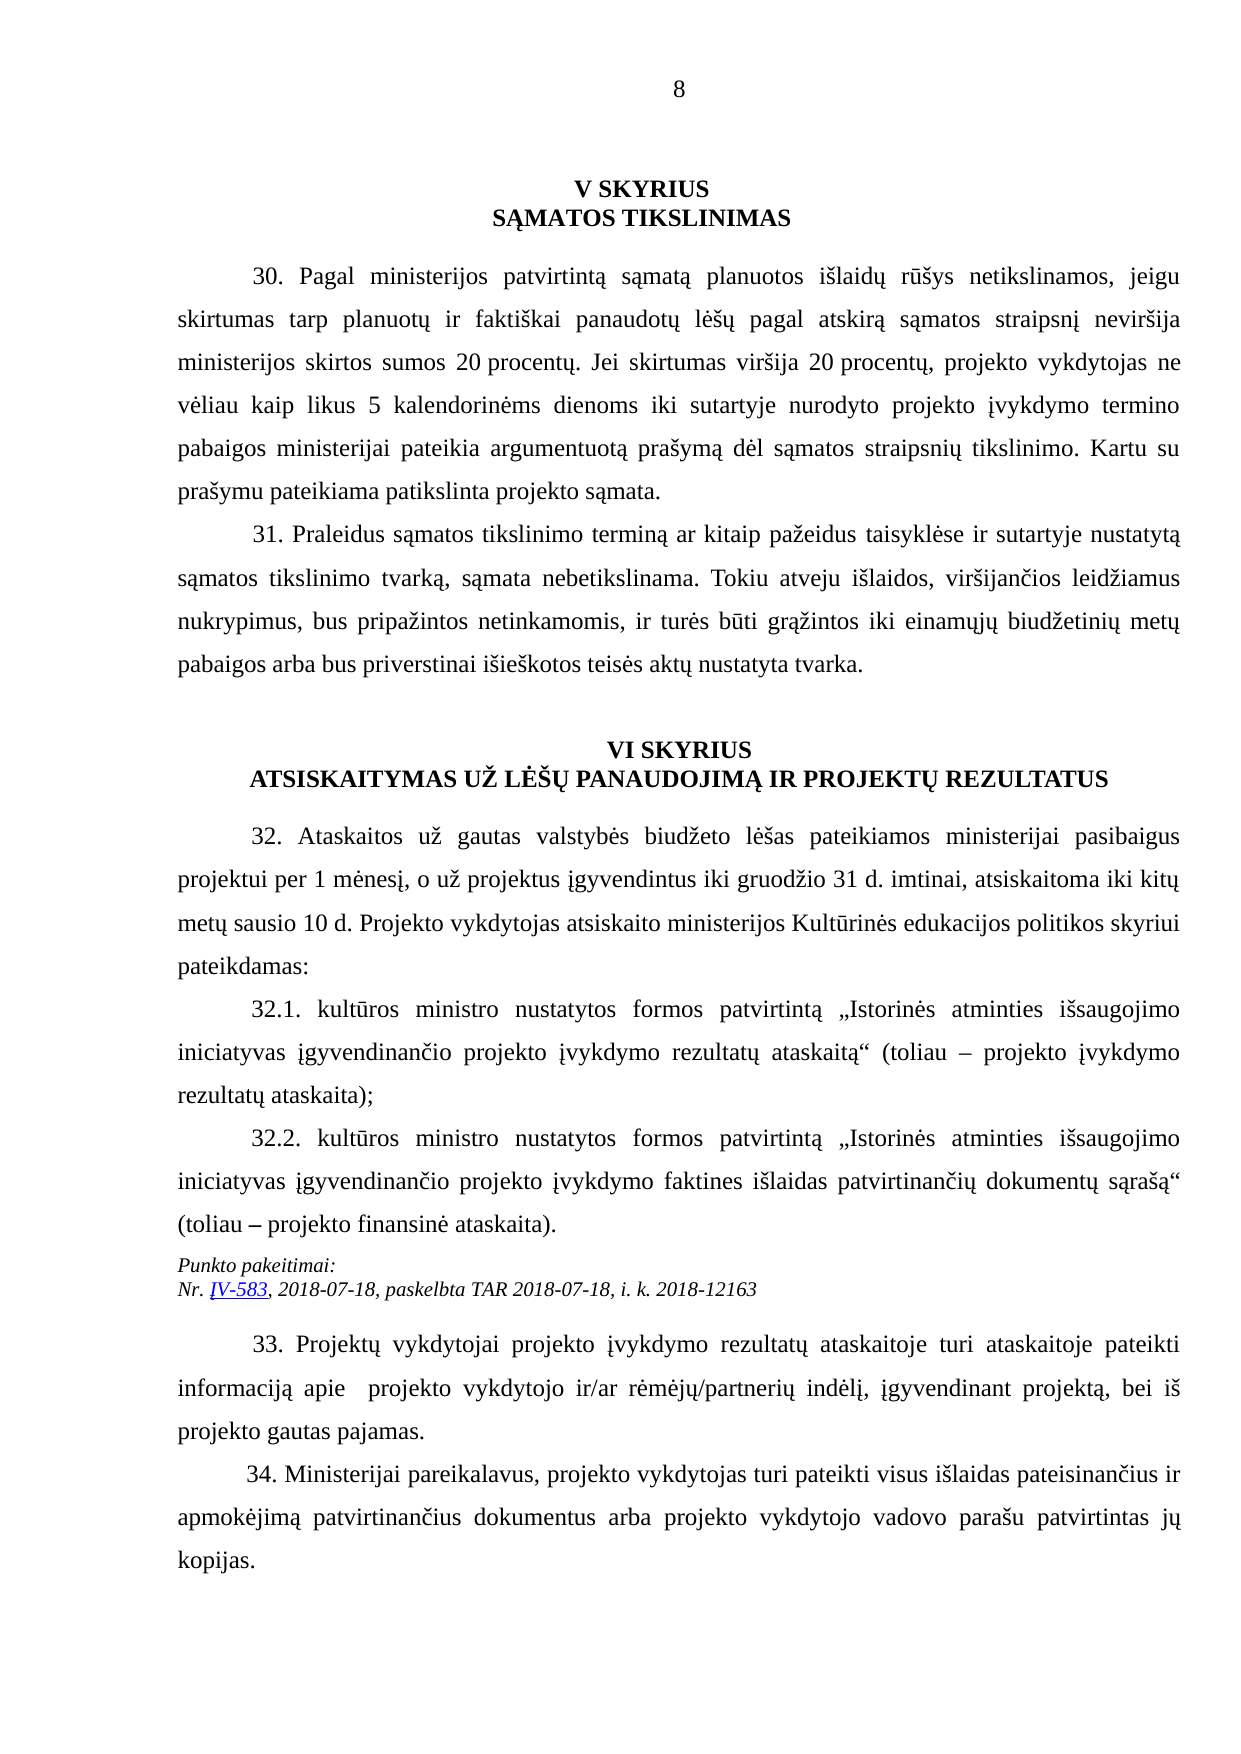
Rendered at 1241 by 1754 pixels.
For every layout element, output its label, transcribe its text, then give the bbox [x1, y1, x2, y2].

text SĄMATOS TIKSLINIMAS [102, 203, 1181, 232]
text V SKYRIUS [102, 174, 1181, 203]
text 30. Pagal ministerijos patvirtintą sąmatą planuotos išlaidų rūšys netikslinamos, jeigu skirtumas tarp planuotų ir faktiškai panaudotų lėšų pagal atskirą sąmatos straipsnį neviršija ministerijos skirtos sumos 20 procentų. Jei skirtumas viršija 20 procentų, projekto vykdytojas ne vėliau kaip likus 5 kalendorinėms dienoms iki sutartyje nurodyto projekto įvykdymo termino pabaigos ministerijai pateikia argumentuotą prašymą dėl sąmatos straipsnių tikslinimo. Kartu su prašymu pateikiama patikslinta projekto sąmata. [177, 261, 1181, 505]
text Nr. ĮV-583, 2018-07-18, paskelbta TAR 2018-07-18, i. k. 2018-12163 [177, 1277, 1181, 1301]
text 32.2. kultūros ministro nustatytos formos patvirtintą „Istorinės atminties išsaugojimo iniciatyvas įgyvendinančio projekto įvykdymo faktines išlaidas patvirtinančių dokumentų sąrašą“ (toliau – projekto finansinė ataskaita). [177, 1123, 1181, 1238]
text VI SKYRIUS [177, 735, 1181, 764]
text 32. Ataskaitos už gautas valstybės biudžeto lėšas pateikiamos ministerijai pasibaigus projektui per 1 mėnesį, o už projektus įgyvendintus iki gruodžio 31 d. imtinai, atsiskaitoma iki kitų metų sausio 10 d. Projekto vykdytojas atsiskaito ministerijos Kultūrinės edukacijos politikos skyriui pateikdamas: [177, 821, 1181, 979]
text 33. Projektų vykdytojai projekto įvykdymo rezultatų ataskaitoje turi ataskaitoje pateikti informaciją apie projekto vykdytojo ir/ar rėmėjų/partnerių indėlį, įgyvendinant projektą, bei iš projekto gautas pajamas. [177, 1329, 1181, 1444]
text ATSISKAITYMAS UŽ LĖŠŲ PANAUDOJIMĄ IR PROJEKTŲ REZULTATUS [177, 764, 1181, 793]
text 31. Praleidus sąmatos tikslinimo terminą ar kitaip pažeidus taisyklėse ir sutartyje nustatytą sąmatos tikslinimo tvarką, sąmata nebetikslinama. Tokiu atveju išlaidos, viršijančios leidžiamus nukrypimus, bus pripažintos netinkamomis, ir turės būti grąžintos iki einamųjų biudžetinių metų pabaigos arba bus priverstinai išieškotos teisės aktų nustatyta tvarka. [177, 519, 1181, 678]
text 34. Ministerijai pareikalavus, projekto vykdytojas turi pateikti visus išlaidas pateisinančius ir apmokėjimą patvirtinančius dokumentus arba projekto vykdytojo vadovo parašu patvirtintas jų kopijas. [177, 1459, 1181, 1574]
text Punkto pakeitimai: [177, 1253, 1181, 1277]
text 32.1. kultūros ministro nustatytos formos patvirtintą „Istorinės atminties išsaugojimo iniciatyvas įgyvendinančio projekto įvykdymo rezultatų ataskaitą“ (toliau – projekto įvykdymo rezultatų ataskaita); [177, 994, 1181, 1109]
